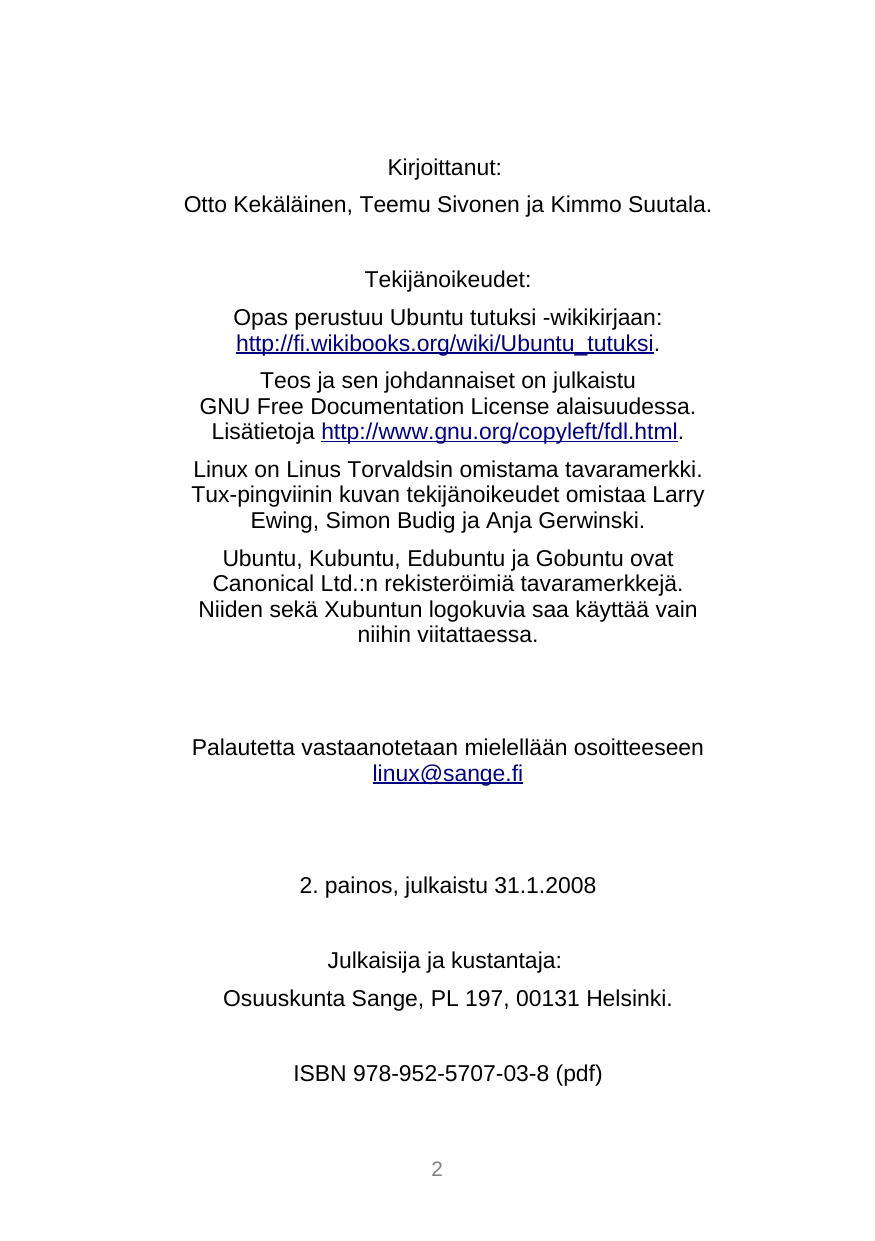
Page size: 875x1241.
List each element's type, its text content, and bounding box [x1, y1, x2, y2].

text ISBN 978-952-5707-03-8 (pdf) [181, 1060, 715, 1086]
text 2. painos, julkaistu 31.1.2008 [181, 873, 715, 898]
text Linux on Linus Torvaldsin omistama tavaramerkki. Tux-pingviinin kuvan tekijänoikeudet omistaa Larry Ewing, Simon Budig ja Anja Gerwinski. [181, 457, 715, 533]
text Opas perustuu Ubuntu tutuksi -wikikirjaan: http://fi.wikibooks.org/wiki/Ubuntu_tutuksi. [181, 305, 715, 356]
text Tekijänoikeudet: [181, 267, 715, 293]
text Ubuntu, Kubuntu, Edubuntu ja Gobuntu ovat Canonical Ltd.:n rekisteröimiä tavaramerkkejä. Niiden sekä Xubuntun logokuvia saa käyttää vain niihin viitattaessa. [181, 545, 715, 648]
text Otto Kekäläinen, Teemu Sivonen ja Kimmo Suutala. [181, 192, 715, 218]
text Kirjoittanut: [181, 155, 715, 180]
text Julkaisija ja kustantaja: [181, 948, 715, 973]
text Osuuskunta Sange, PL 197, 00131 Helsinki. [181, 985, 715, 1011]
text Teos ja sen johdannaiset on julkaistu GNU Free Documentation License alaisuudessa. Lisätietoja http://www.gnu.org/copyleft/fdl.html. [181, 368, 715, 445]
text Palautetta vastaanotetaan mielellään osoitteeseen linux@sange.fi [181, 735, 715, 786]
